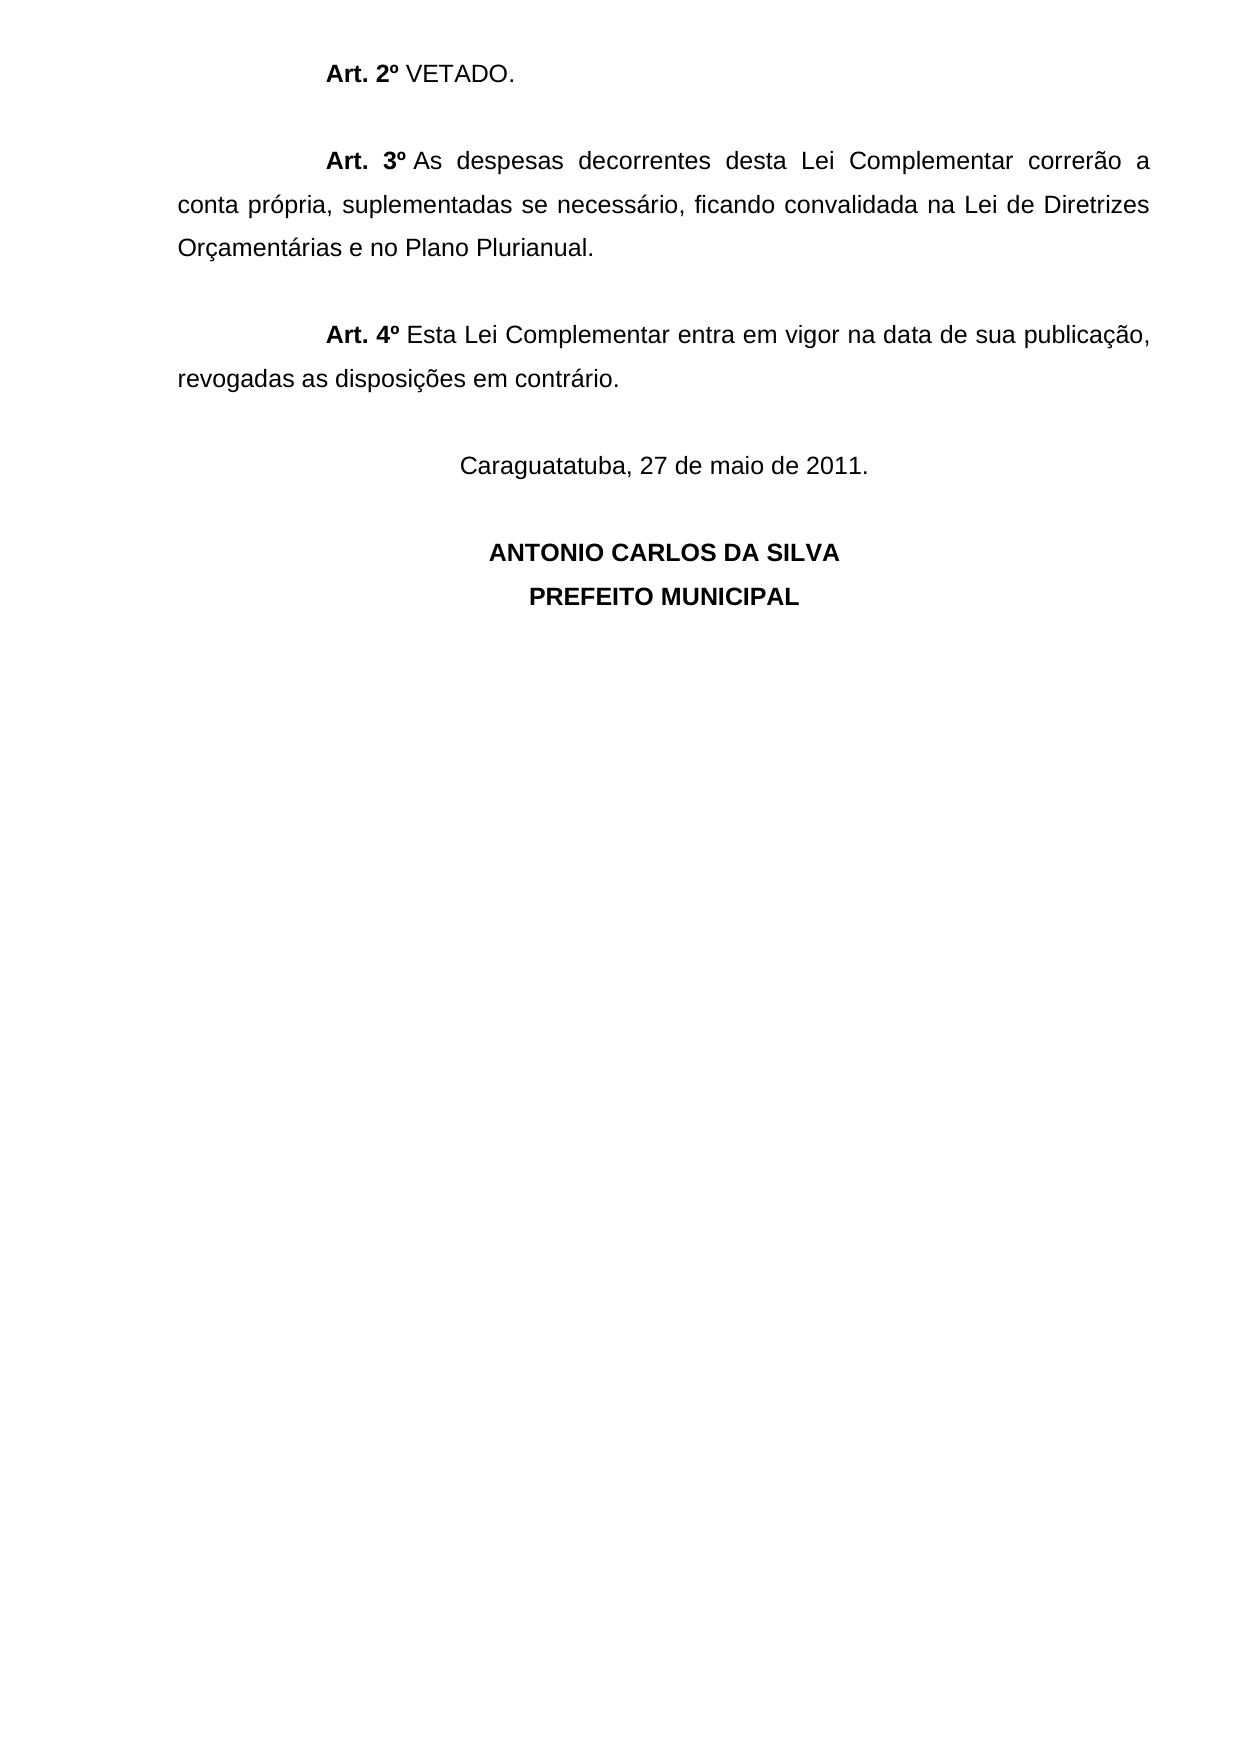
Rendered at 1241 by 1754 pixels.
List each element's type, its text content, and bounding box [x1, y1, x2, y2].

text Art. 3º As despesas decorrentes desta Lei Complementar correrão a conta própria, suplementadas se necessário, ficando convalidada na Lei de Diretrizes Orçamentárias e no Plano Plurianual. [177, 146, 1152, 262]
subtitle PREFEITO MUNICIPAL [177, 582, 1152, 611]
text Art. 2º VETADO. [177, 59, 1152, 88]
text Caraguatatuba, 27 de maio de 2011. [177, 451, 1152, 480]
subtitle ANTONIO CARLOS DA SILVA [177, 538, 1152, 567]
text Art. 4º Esta Lei Complementar entra em vigor na data de sua publicação, revogadas as disposições em contrário. [177, 320, 1152, 393]
